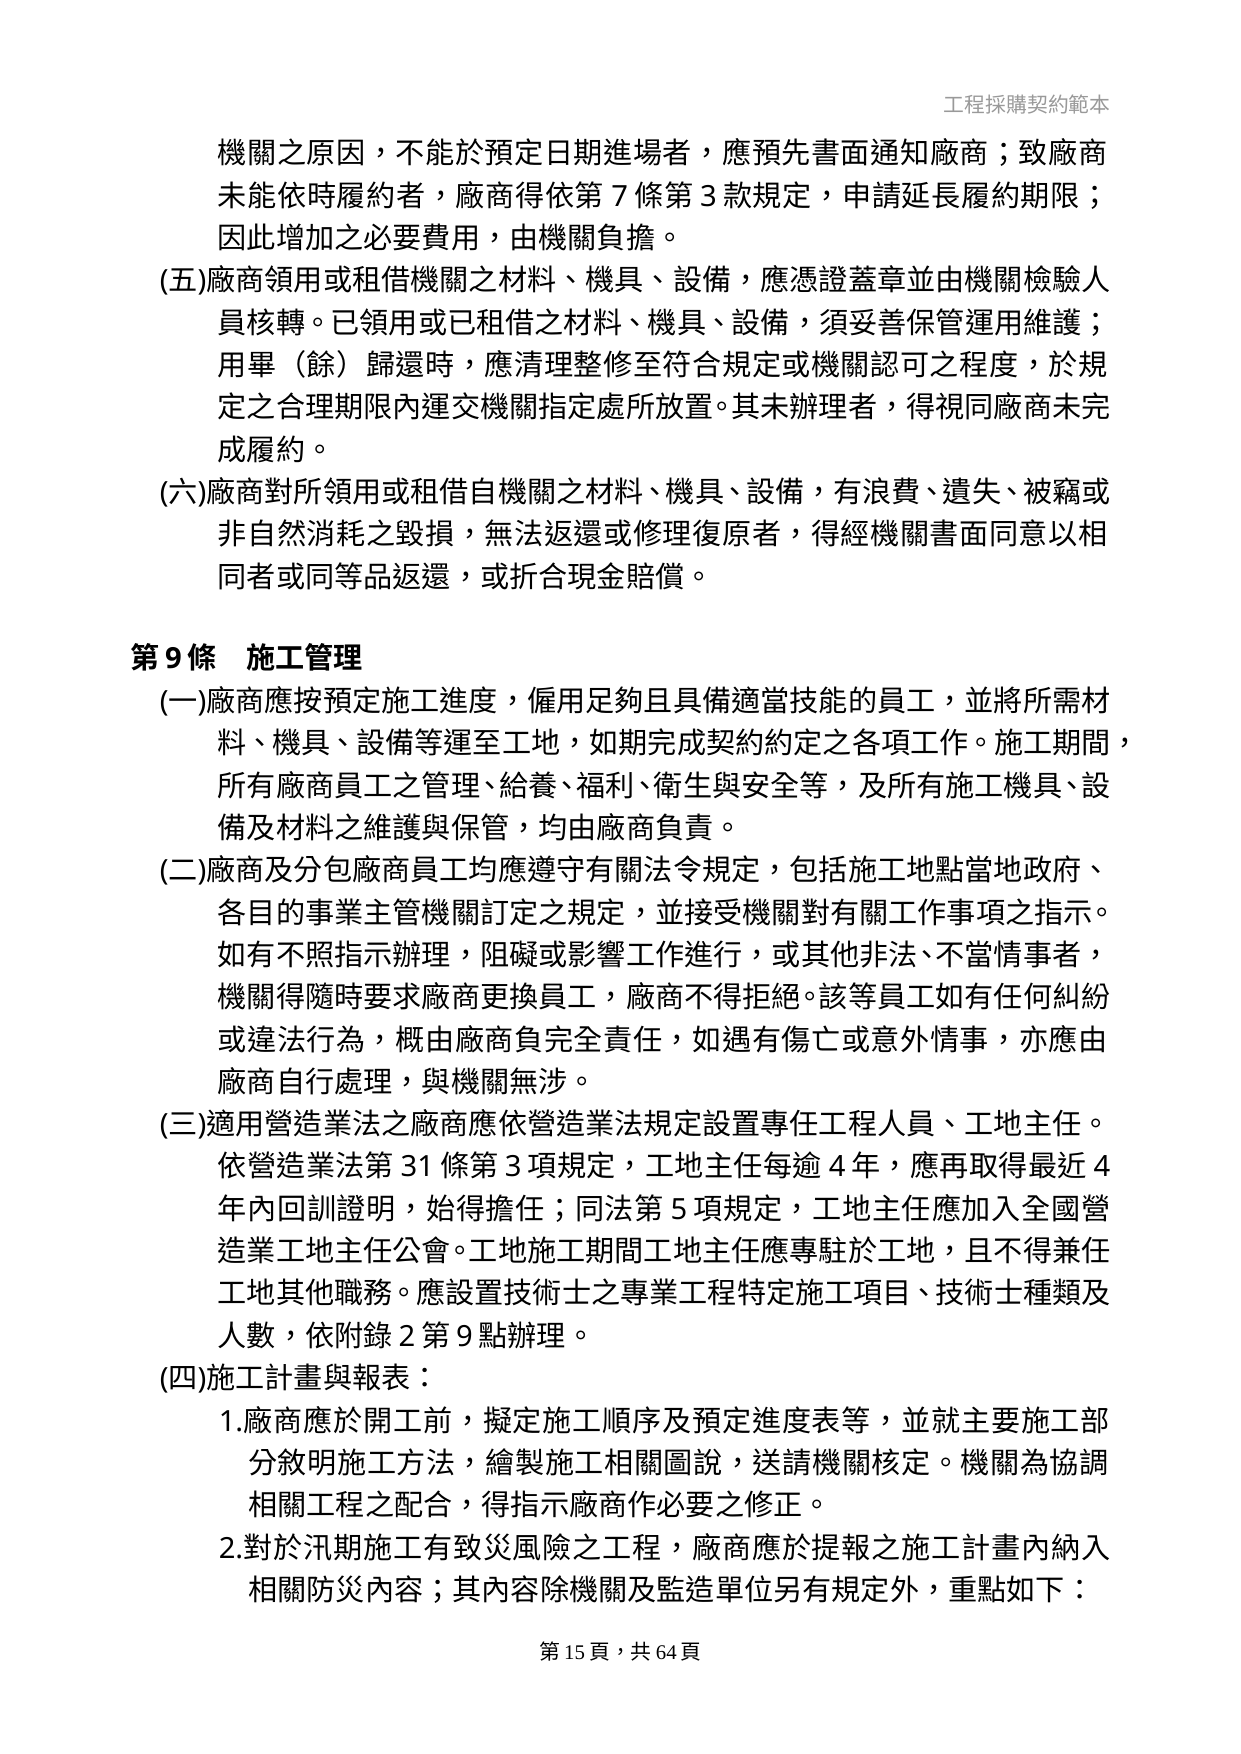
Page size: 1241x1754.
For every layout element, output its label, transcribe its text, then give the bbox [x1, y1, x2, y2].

text (一)廠商應按預定施工進度，僱用足夠且具備適當技能的員工，並將所需材料、機具、設備等運至工地，如期完成契約約定之各項工作。施工期間，所有廠商員工之管理、給養、福利、衛生與安全等，及所有施工機具、設備及材料之維護與保管，均由廠商負責。 [159, 677, 1110, 847]
text (六)廠商對所領用或租借自機關之材料、機具、設備，有浪費、遺失、被竊或非自然消耗之毀損，無法返還或修理復原者，得經機關書面同意以相同者或同等品返還，或折合現金賠償。 [159, 468, 1110, 595]
text (三)適用營造業法之廠商應依營造業法規定設置專任工程人員、工地主任。依營造業法第31條第3項規定，工地主任每逾4年，應再取得最近4年內回訓證明，始得擔任；同法第5項規定，工地主任應加入全國營造業工地主任公會。工地施工期間工地主任應專駐於工地，且不得兼任工地其他職務。應設置技術士之專業工程特定施工項目、技術士種類及人數，依附錄2第9點辦理。 [159, 1101, 1110, 1355]
text (四)施工計畫與報表： [159, 1355, 1110, 1397]
text 第9條 施工管理 [130, 635, 1110, 677]
text 1.廠商應於開工前，擬定施工順序及預定進度表等，並就主要施工部分敘明施工方法，繪製施工相關圖說，送請機關核定。機關為協調相關工程之配合，得指示廠商作必要之修正。 [218, 1397, 1110, 1524]
text 2.對於汛期施工有致災風險之工程，廠商應於提報之施工計畫內納入相關防災內容；其內容除機關及監造單位另有規定外，重點如下： [218, 1524, 1110, 1609]
text (五)廠商領用或租借機關之材料、機具、設備，應憑證蓋章並由機關檢驗人員核轉。已領用或已租借之材料、機具、設備，須妥善保管運用維護；用畢（餘）歸還時，應清理整修至符合規定或機關認可之程度，於規定之合理期限內運交機關指定處所放置。其未辦理者，得視同廠商未完成履約。 [159, 257, 1110, 468]
text 機關之原因，不能於預定日期進場者，應預先書面通知廠商；致廠商未能依時履約者，廠商得依第7條第3款規定，申請延長履約期限；因此增加之必要費用，由機關負擔。 [159, 130, 1110, 257]
text (二)廠商及分包廠商員工均應遵守有關法令規定，包括施工地點當地政府、各目的事業主管機關訂定之規定，並接受機關對有關工作事項之指示。如有不照指示辦理，阻礙或影響工作進行，或其他非法、不當情事者，機關得隨時要求廠商更換員工，廠商不得拒絕。該等員工如有任何糾紛或違法行為，概由廠商負完全責任，如遇有傷亡或意外情事，亦應由廠商自行處理，與機關無涉。 [159, 847, 1110, 1101]
